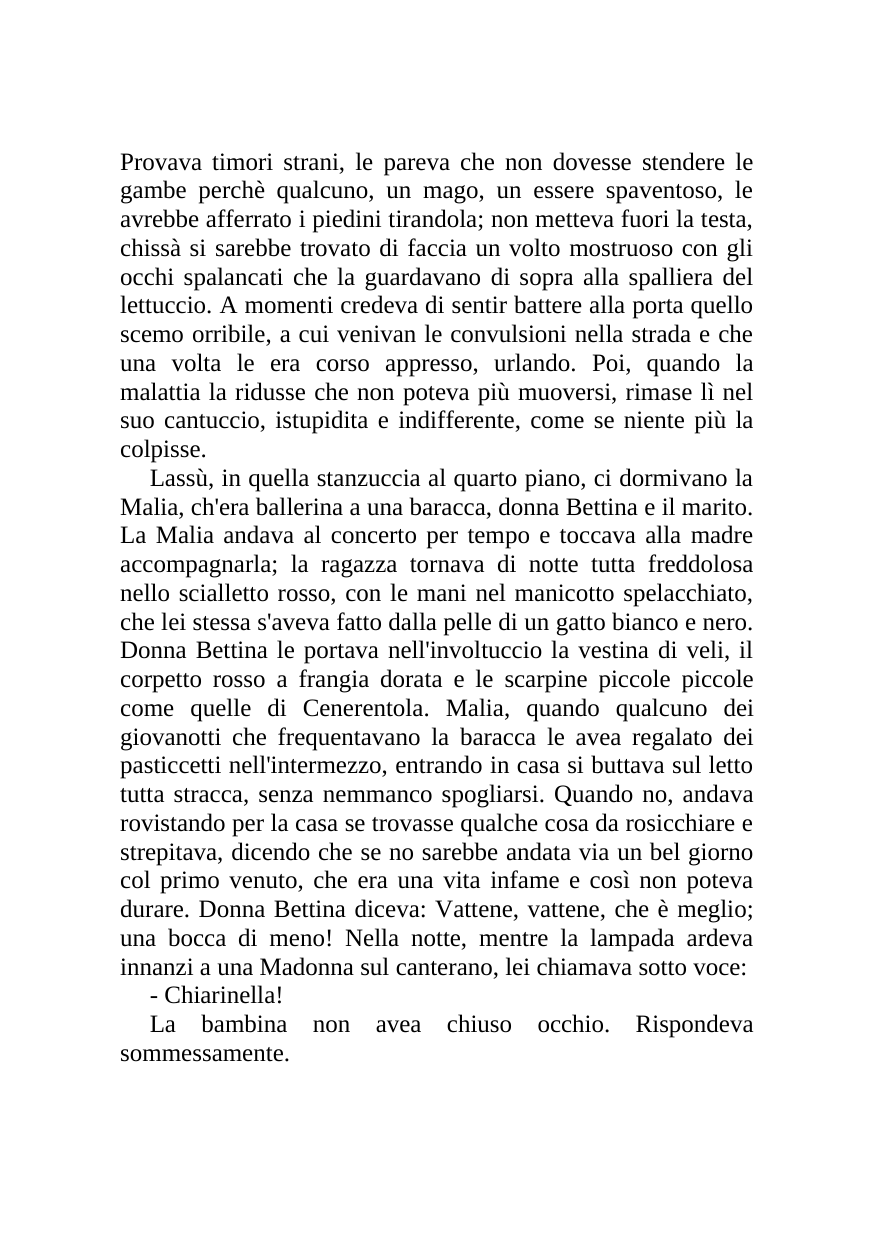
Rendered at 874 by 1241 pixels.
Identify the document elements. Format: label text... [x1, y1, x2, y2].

text - Chiarinella! [120, 981, 754, 1009]
text Provava timori strani, le pareva che non dovesse stendere le gambe perchè qualcuno, un mago, un essere spaventoso, le avrebbe afferrato i piedini tirandola; non metteva fuori la testa, chissà si sarebbe trovato di faccia un volto mostruoso con gli occhi spalancati che la guardavano di sopra alla spalliera del lettuccio. A momenti credeva di sentir battere alla porta quello scemo orribile, a cui venivan le convulsioni nella strada e che una volta le era corso appresso, urlando. Poi, quando la malattia la ridusse che non poteva più muoversi, rimase lì nel suo cantuccio, istupidita e indifferente, come se niente più la colpisse. [120, 147, 754, 463]
text La bambina non avea chiuso occhio. Rispondeva sommessamente. [120, 1009, 754, 1067]
text Lassù, in quella stanzuccia al quarto piano, ci dormivano la Malia, ch'era ballerina a una baracca, donna Bettina e il marito. La Malia andava al concerto per tempo e toccava alla madre accompagnarla; la ragazza tornava di notte tutta freddolosa nello scialletto rosso, con le mani nel manicotto spelacchiato, che lei stessa s'aveva fatto dalla pelle di un gatto bianco e nero. Donna Bettina le portava nell'involtuccio la vestina di veli, il corpetto rosso a frangia dorata e le scarpine piccole piccole come quelle di Cenerentola. Malia, quando qualcuno dei giovanotti che frequentavano la baracca le avea regalato dei pasticcetti nell'intermezzo, entrando in casa si buttava sul letto tutta stracca, senza nemmanco spogliarsi. Quando no, andava rovistando per la casa se trovasse qualche cosa da rosicchiare e strepitava, dicendo che se no sarebbe andata via un bel giorno col primo venuto, che era una vita infame e così non poteva durare. Donna Bettina diceva: Vattene, vattene, che è meglio; una bocca di meno! Nella notte, mentre la lampada ardeva innanzi a una Madonna sul canterano, lei chiamava sotto voce: [120, 463, 754, 981]
